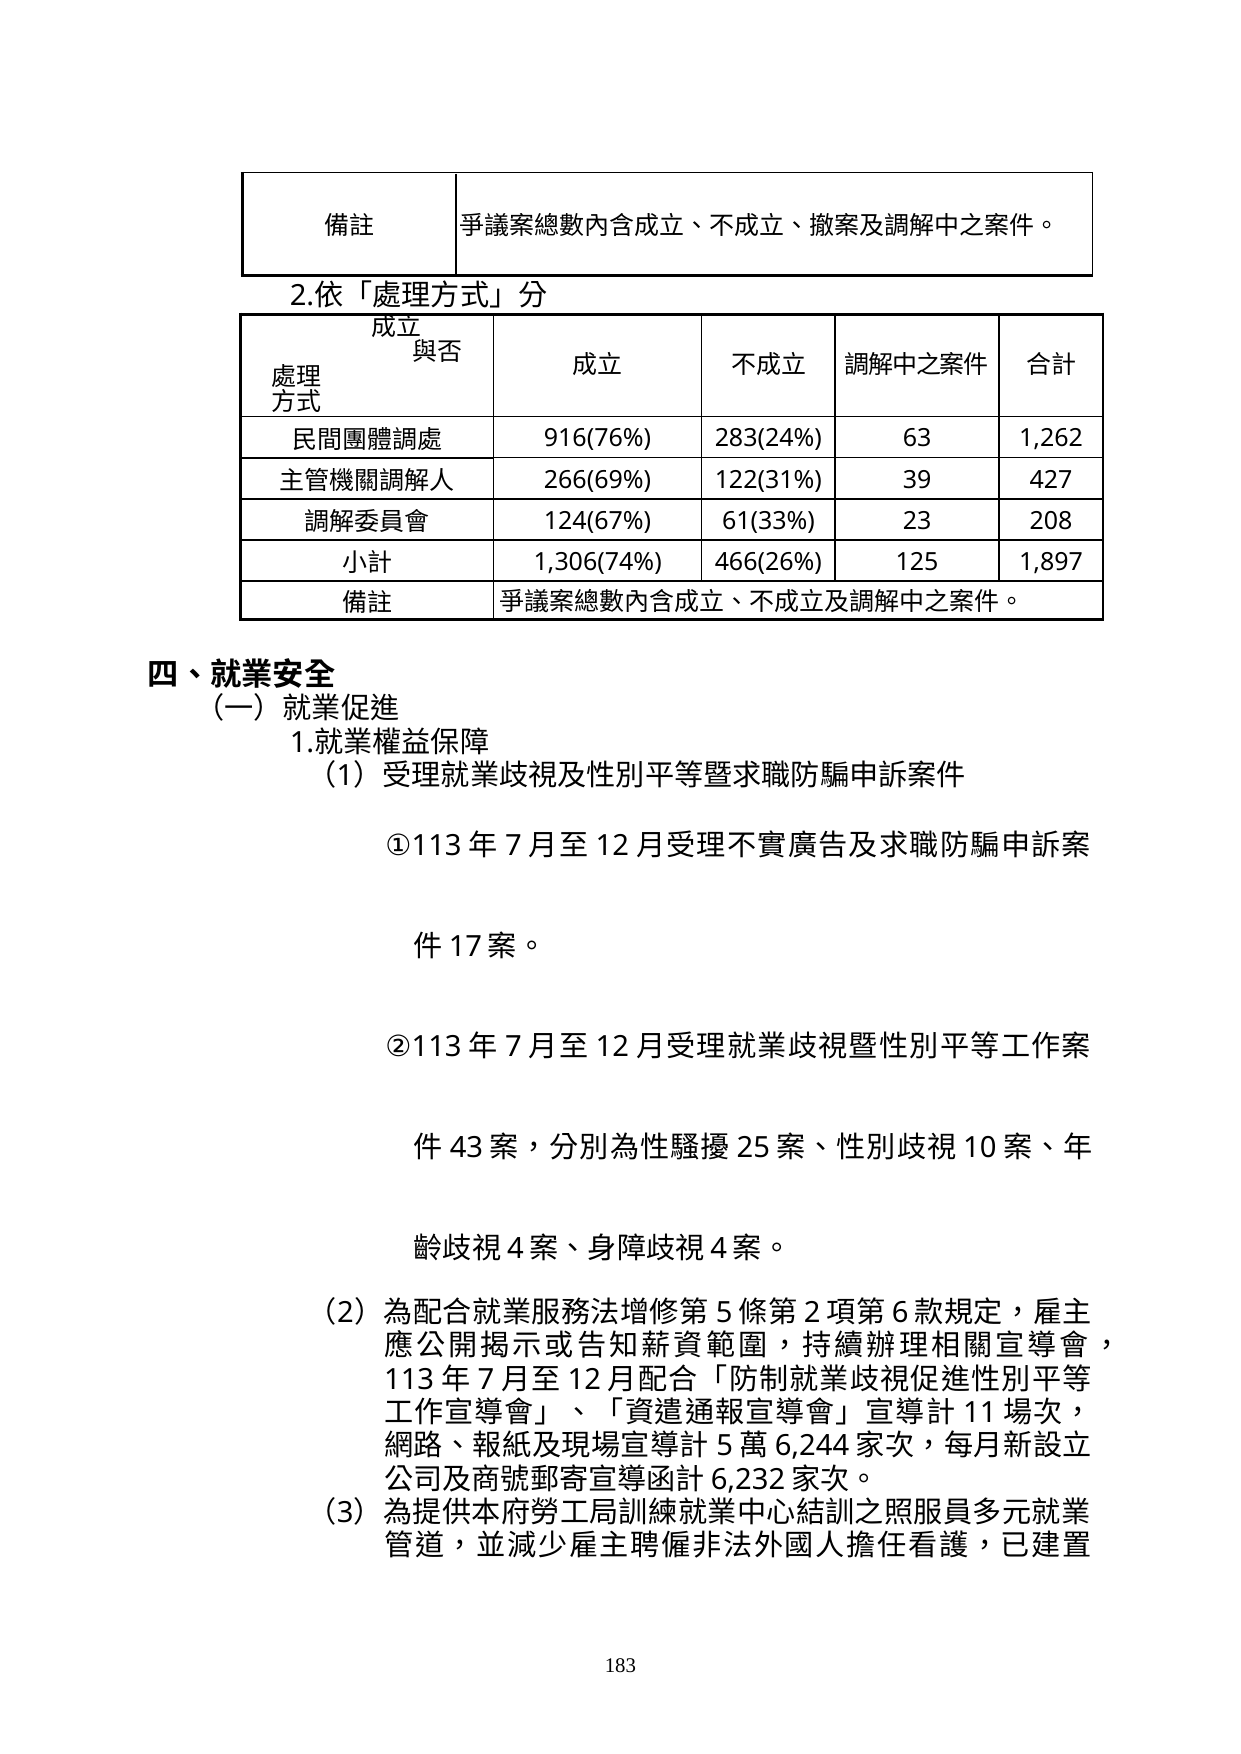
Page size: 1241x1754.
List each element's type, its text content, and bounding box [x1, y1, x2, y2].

text （一）就業促進 [195, 692, 1092, 726]
table_cell 23 [836, 500, 998, 539]
table_cell 1,897 [1000, 541, 1102, 580]
text ②113年7月至12月受理就業歧視暨性別平等工作案件43案，分別為性騷擾25案、性別歧視10案、年齡歧視4案、身障歧視4案。 [385, 994, 1092, 1296]
table_cell 備註 [242, 582, 493, 618]
table_cell 124(67%) [494, 500, 701, 539]
table_header 成立 [494, 316, 701, 416]
table_cell 1,306(74%) [494, 541, 701, 580]
table_cell 466(26%) [702, 541, 834, 580]
table_cell 爭議案總數內含成立、不成立、撤案及調解中之案件。 [457, 173, 1092, 274]
text （2）為配合就業服務法增修第5條第2項第6款規定，雇主應公開揭示或告知薪資範圍，持續辦理相關宣導會，113年7月至12月配合「防制就業歧視促進性別平等工作宣導會」、「資遣通報宣導會」宣導計11場次，網路、報紙及現場宣導計5萬6,244家次，每月新設立公司及商號郵寄宣導函計6,232家次。 [307, 1296, 1092, 1496]
table_cell 1,262 [1000, 417, 1102, 457]
table_cell 主管機關調解人 [242, 459, 493, 498]
table_header 成立 與否 處理 方式 [242, 316, 493, 416]
table_cell 備註 [244, 173, 456, 274]
table_cell 283(24%) [702, 417, 834, 457]
table_cell 61(33%) [702, 500, 834, 539]
table_cell 爭議案總數內含成立、不成立及調解中之案件。 [494, 582, 1102, 618]
table_cell 916(76%) [494, 417, 701, 457]
table_cell 125 [836, 541, 998, 580]
table_cell 39 [836, 458, 998, 498]
text 1.就業權益保障 [289, 726, 1092, 759]
text （3）為提供本府勞工局訓練就業中心結訓之照服員多元就業管道，並減少雇主聘僱非法外國人擔任看護，已建置 [307, 1496, 1092, 1562]
text ①113年7月至12月受理不實廣告及求職防騙申訴案件17案。 [385, 792, 1092, 994]
table_cell 民間團體調處 [242, 417, 493, 457]
table_cell 208 [1000, 500, 1102, 539]
table_cell 266(69%) [494, 458, 701, 498]
table_header 合計 [1000, 316, 1102, 416]
text 四、就業安全 [148, 657, 1092, 692]
text （1）受理就業歧視及性別平等暨求職防騙申訴案件 [307, 759, 1092, 792]
table_cell 63 [836, 417, 998, 457]
table_header 調解中之案件 [836, 316, 998, 416]
table_cell 小計 [242, 541, 493, 580]
table_cell 427 [1000, 458, 1102, 498]
table_header 不成立 [702, 316, 834, 416]
text 2.依「處理方式」分 [289, 277, 1092, 313]
table_cell 122(31%) [702, 458, 834, 498]
table_cell 調解委員會 [242, 500, 493, 539]
